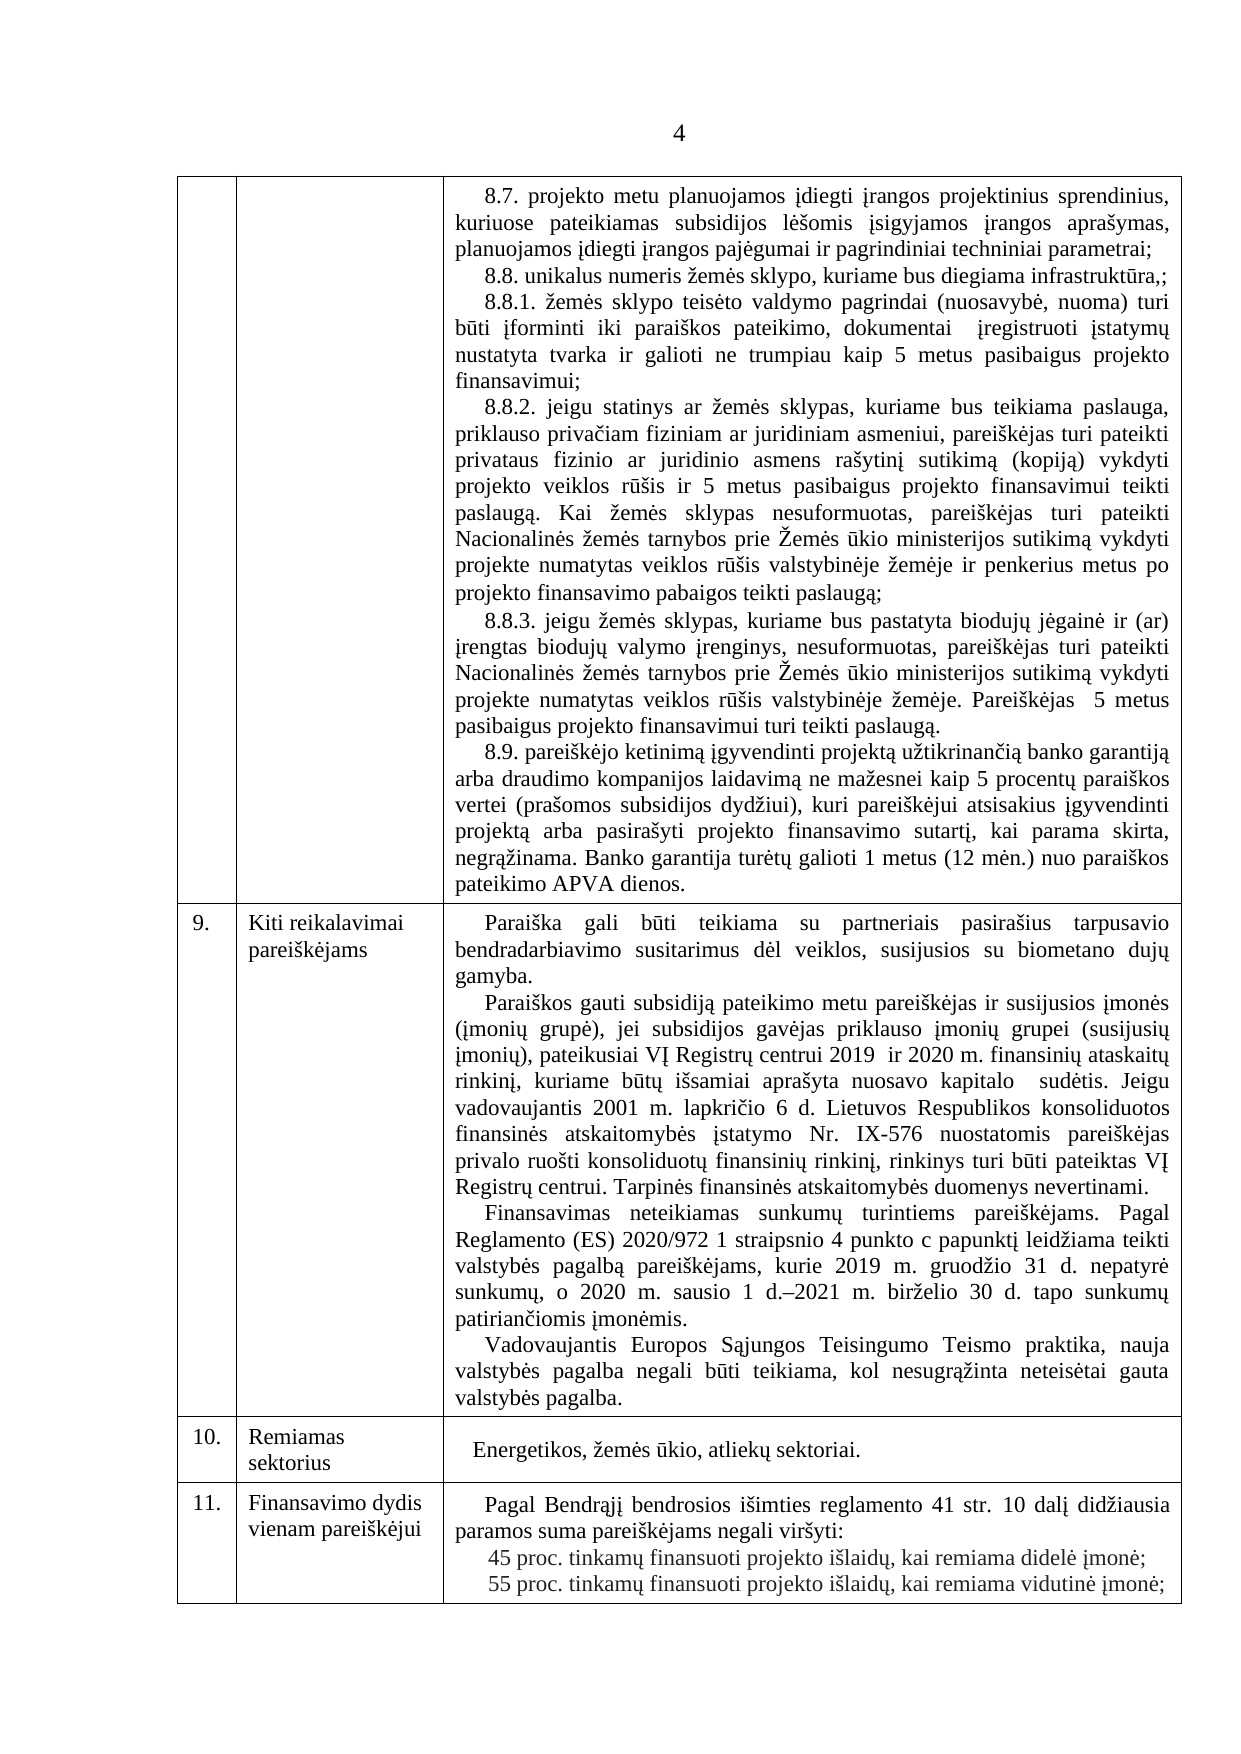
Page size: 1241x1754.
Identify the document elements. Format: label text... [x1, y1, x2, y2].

table_cell 8.7. projekto metu planuojamos įdiegti įrangos projektinius sprendinius, kuriuose pateikiamas subsidijos lėšomis įsigyjamos įrangos aprašymas, planuojamos įdiegti įrangos pajėgumai ir pagrindiniai techniniai parametrai; 8.8. unikalus numeris žemės sklypo, kuriame bus diegiama infrastruktūra,; 8.8.1. žemės sklypo teisėto valdymo pagrindai (nuosavybė, nuoma) turi būti įforminti iki paraiškos pateikimo, dokumentai įregistruoti įstatymų nustatyta tvarka ir galioti ne trumpiau kaip 5 metus pasibaigus projekto finansavimui; 8.8.2. jeigu statinys ar žemės sklypas, kuriame bus teikiama paslauga, priklauso privačiam fiziniam ar juridiniam asmeniui, pareiškėjas turi pateikti privataus fizinio ar juridinio asmens rašytinį sutikimą (kopiją) vykdyti projekto veiklos rūšis ir 5 metus pasibaigus projekto finansavimui teikti paslaugą. Kai žemės sklypas nesuformuotas, pareiškėjas turi pateikti Nacionalinės žemės tarnybos prie Žemės ūkio ministerijos sutikimą vykdyti projekte numatytas veiklos rūšis valstybinėje žemėje ir penkerius metus po projekto finansavimo pabaigos teikti paslaugą; 8.8.3. jeigu žemės sklypas, kuriame bus pastatyta biodujų jėgainė ir (ar) įrengtas biodujų valymo įrenginys, nesuformuotas, pareiškėjas turi pateikti Nacionalinės žemės tarnybos prie Žemės ūkio ministerijos sutikimą vykdyti projekte numatytas veiklos rūšis valstybinėje žemėje. Pareiškėjas 5 metus pasibaigus projekto finansavimui turi teikti paslaugą. 8.9. pareiškėjo ketinimą įgyvendinti projektą užtikrinančią banko garantiją arba draudimo kompanijos laidavimą ne mažesnei kaip 5 procentų paraiškos vertei (prašomos subsidijos dydžiui), kuri pareiškėjui atsisakius įgyvendinti projektą arba pasirašyti projekto finansavimo sutartį, kai parama skirta, negrąžinama. Banko garantija turėtų galioti 1 metus (12 mėn.) nuo paraiškos pateikimo APVA dienos. [444, 177, 1181, 902]
table_cell [178, 177, 236, 902]
table_cell Kiti reikalavimai pareiškėjams [237, 904, 443, 1416]
table_cell Energetikos, žemės ūkio, atliekų sektoriai. [444, 1417, 1181, 1482]
table_cell 10. [178, 1417, 236, 1482]
table_cell 11. [178, 1483, 236, 1602]
table_cell [237, 177, 443, 902]
table_cell Finansavimo dydis vienam pareiškėjui [237, 1483, 443, 1602]
table_cell Remiamas sektorius [237, 1417, 443, 1482]
table_cell 9. [178, 904, 236, 1416]
table_cell Pagal Bendrąjį bendrosios išimties reglamento 41 str. 10 dalį didžiausia paramos suma pareiškėjams negali viršyti: 45 proc. tinkamų finansuoti projekto išlaidų, kai remiama didelė įmonė;​ 55 proc. tinkamų finansuoti projekto išlaidų, kai remiama vidutinė įmonė; [444, 1483, 1181, 1602]
table_cell Paraiška gali būti teikiama su partneriais pasirašius tarpusavio bendradarbiavimo susitarimus dėl veiklos, susijusios su biometano dujų gamyba. Paraiškos gauti subsidiją pateikimo metu pareiškėjas ir susijusios įmonės (įmonių grupė), jei subsidijos gavėjas priklauso įmonių grupei (susijusių įmonių), pateikusiai VĮ Registrų centrui 2019 ir 2020 m. finansinių ataskaitų rinkinį, kuriame būtų išsamiai aprašyta nuosavo kapitalo sudėtis. Jeigu vadovaujantis 2001 m. lapkričio 6 d. Lietuvos Respublikos konsoliduotos finansinės atskaitomybės įstatymo Nr. IX-576 nuostatomis pareiškėjas privalo ruošti konsoliduotų finansinių rinkinį, rinkinys turi būti pateiktas VĮ Registrų centrui. Tarpinės finansinės atskaitomybės duomenys nevertinami. Finansavimas neteikiamas sunkumų turintiems pareiškėjams. Pagal Reglamento (ES) 2020/972 1 straipsnio 4 punkto c papunktį leidžiama teikti valstybės pagalbą pareiškėjams, kurie 2019 m. gruodžio 31 d. nepatyrė sunkumų, o 2020 m. sausio 1 d.–2021 m. birželio 30 d. tapo sunkumų patiriančiomis įmonėmis. Vadovaujantis Europos Sąjungos Teisingumo Teismo praktika, nauja valstybės pagalba negali būti teikiama, kol nesugrąžinta neteisėtai gauta valstybės pagalba. [444, 904, 1181, 1416]
